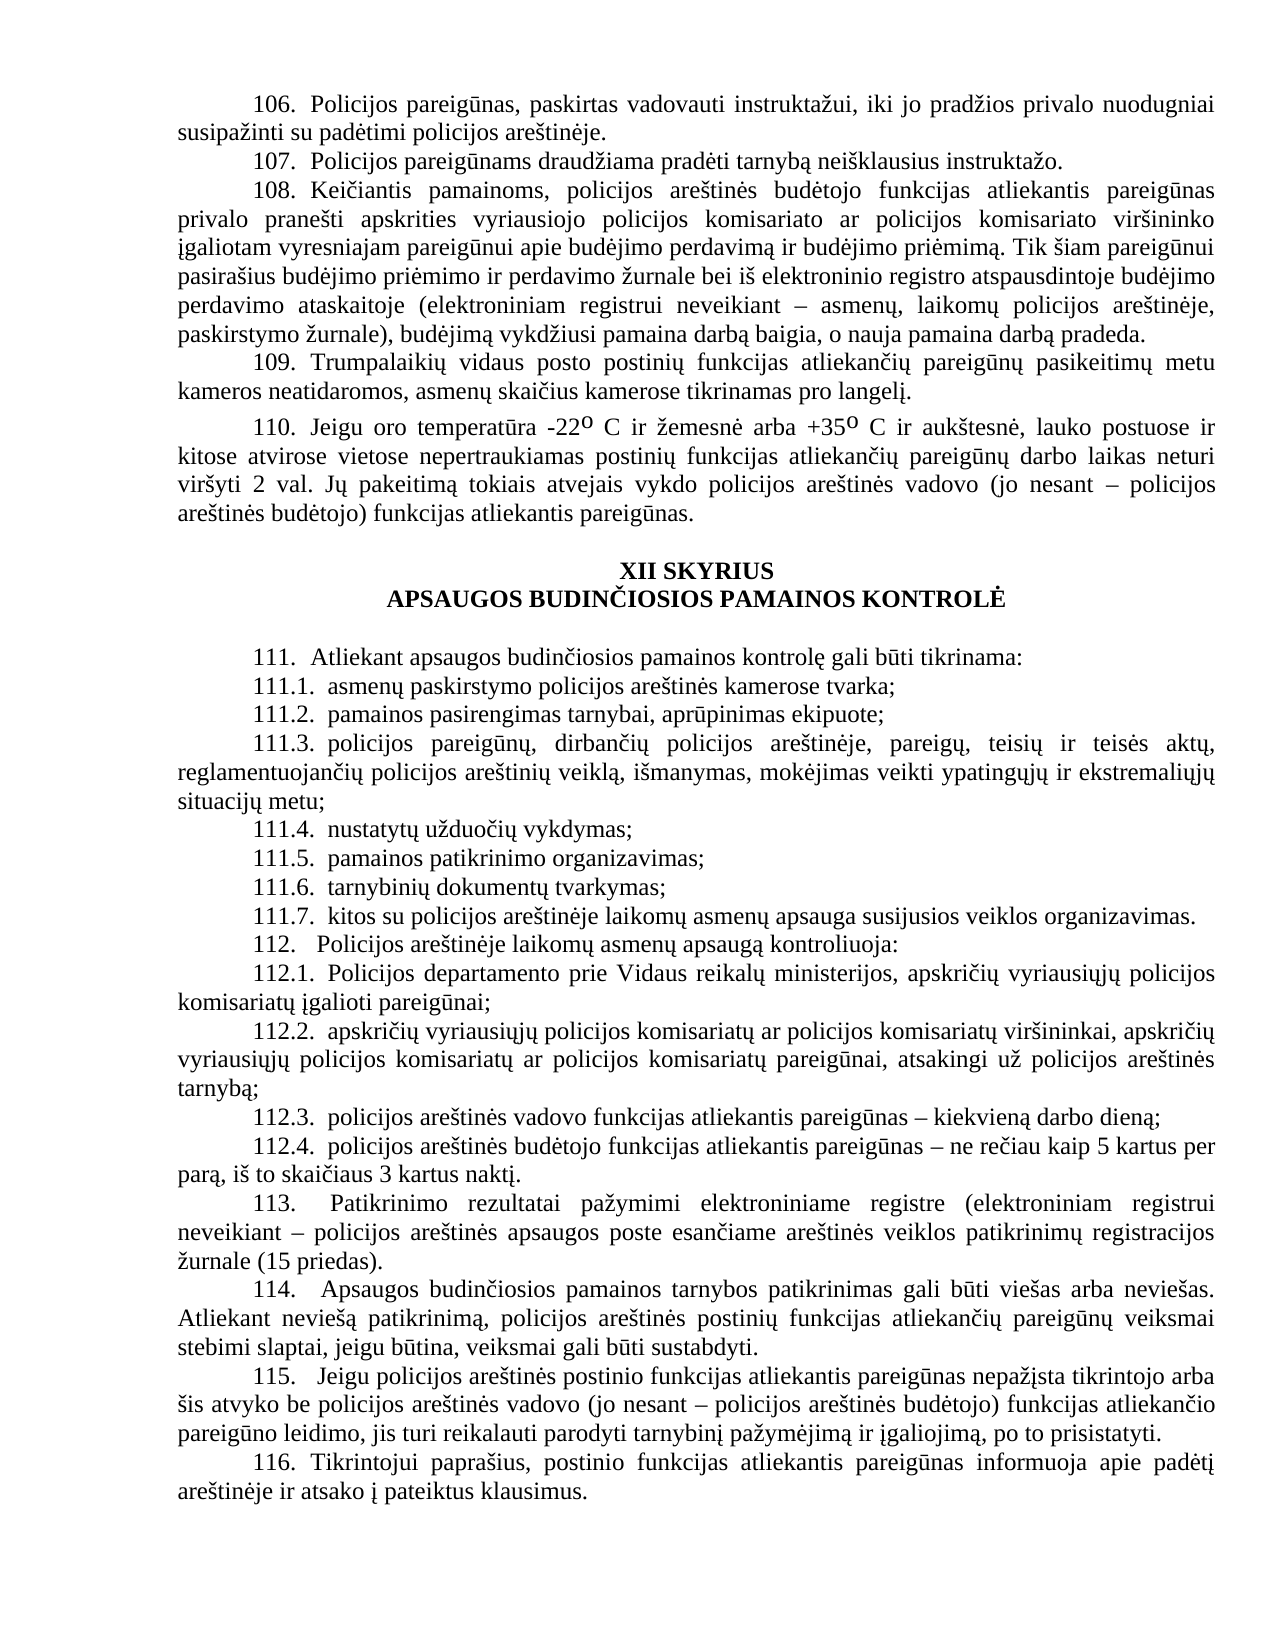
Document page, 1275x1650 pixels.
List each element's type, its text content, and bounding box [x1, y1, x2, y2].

text 106. Policijos pareigūnas, paskirtas vadovauti instruktažui, iki jo pradžios privalo nuodugniai susipažinti su padėtimi policijos areštinėje. [177, 89, 1216, 146]
text 111.5. pamainos patikrinimo organizavimas; [177, 843, 1216, 872]
text 112.3. policijos areštinės vadovo funkcijas atliekantis pareigūnas – kiekvieną darbo dieną; [177, 1102, 1216, 1131]
text 111.3. policijos pareigūnų, dirbančių policijos areštinėje, pareigų, teisių ir teisės aktų, reglamentuojančių policijos areštinių veiklą, išmanymas, mokėjimas veikti ypatingųjų ir ekstremaliųjų situacijų metu; [177, 728, 1216, 814]
text 112.1. Policijos departamento prie Vidaus reikalų ministerijos, apskričių vyriausiųjų policijos komisariatų įgalioti pareigūnai; [177, 958, 1216, 1016]
text 114. Apsaugos budinčiosios pamainos tarnybos patikrinimas gali būti viešas arba neviešas. Atliekant neviešą patikrinimą, policijos areštinės postinių funkcijas atliekančių pareigūnų veiksmai stebimi slaptai, jeigu būtina, veiksmai gali būti sustabdyti. [177, 1274, 1216, 1361]
text 116. Tikrintojui paprašius, postinio funkcijas atliekantis pareigūnas informuoja apie padėtį areštinėje ir atsako į pateiktus klausimus. [177, 1447, 1216, 1504]
text 111.2. pamainos pasirengimas tarnybai, aprūpinimas ekipuote; [177, 699, 1216, 728]
text 111.7. kitos su policijos areštinėje laikomų asmenų apsauga susijusios veiklos organizavimas. [177, 901, 1216, 929]
text 111.1. asmenų paskirstymo policijos areštinės kamerose tvarka; [177, 671, 1216, 699]
text 112.2. apskričių vyriausiųjų policijos komisariatų ar policijos komisariatų viršininkai, apskričių vyriausiųjų policijos komisariatų ar policijos komisariatų pareigūnai, atsakingi už policijos areštinės tarnybą; [177, 1016, 1216, 1102]
text APSAUGOS BUDINČIOSIOS PAMAINOS KONTROLĖ [177, 584, 1216, 613]
text 107. Policijos pareigūnams draudžiama pradėti tarnybą neišklausius instruktažo. [177, 146, 1216, 175]
text 108. Keičiantis pamainoms, policijos areštinės budėtojo funkcijas atliekantis pareigūnas privalo pranešti apskrities vyriausiojo policijos komisariato ar policijos komisariato viršininko įgaliotam vyresniajam pareigūnui apie budėjimo perdavimą ir budėjimo priėmimą. Tik šiam pareigūnui pasirašius budėjimo priėmimo ir perdavimo žurnale bei iš elektroninio registro atspausdintoje budėjimo perdavimo ataskaitoje (elektroniniam registrui neveikiant – asmenų, laikomų policijos areštinėje, paskirstymo žurnale), budėjimą vykdžiusi pamaina darbą baigia, o nauja pamaina darbą pradeda. [177, 175, 1216, 347]
text 112. Policijos areštinėje laikomų asmenų apsaugą kontroliuoja: [177, 929, 1216, 958]
text 109. Trumpalaikių vidaus posto postinių funkcijas atliekančių pareigūnų pasikeitimų metu kameros neatidaromos, asmenų skaičius kamerose tikrinamas pro langelį. [177, 347, 1216, 405]
text 113. Patikrinimo rezultatai pažymimi elektroniniame registre (elektroniniam registrui neveikiant – policijos areštinės apsaugos poste esančiame areštinės veiklos patikrinimų registracijos žurnale (15 priedas). [177, 1188, 1216, 1274]
text 111.6. tarnybinių dokumentų tvarkymas; [177, 872, 1216, 901]
text XII SKYRIUS [177, 556, 1216, 584]
text 111.4. nustatytų užduočių vykdymas; [177, 814, 1216, 843]
text 115. Jeigu policijos areštinės postinio funkcijas atliekantis pareigūnas nepažįsta tikrintojo arba šis atvyko be policijos areštinės vadovo (jo nesant – policijos areštinės budėtojo) funkcijas atliekančio pareigūno leidimo, jis turi reikalauti parodyti tarnybinį pažymėjimą ir įgaliojimą, po to prisistatyti. [177, 1361, 1216, 1447]
text 112.4. policijos areštinės budėtojo funkcijas atliekantis pareigūnas – ne rečiau kaip 5 kartus per parą, iš to skaičiaus 3 kartus naktį. [177, 1131, 1216, 1188]
text 111. Atliekant apsaugos budinčiosios pamainos kontrolę gali būti tikrinama: [177, 642, 1216, 671]
text 110. Jeigu oro temperatūra -22o C ir žemesnė arba +35o C ir aukštesnė, lauko postuose ir kitose atvirose vietose nepertraukiamas postinių funkcijas atliekančių pareigūnų darbo laikas neturi viršyti 2 val. Jų pakeitimą tokiais atvejais vykdo policijos areštinės vadovo (jo nesant – policijos areštinės budėtojo) funkcijas atliekantis pareigūnas. [177, 405, 1216, 527]
